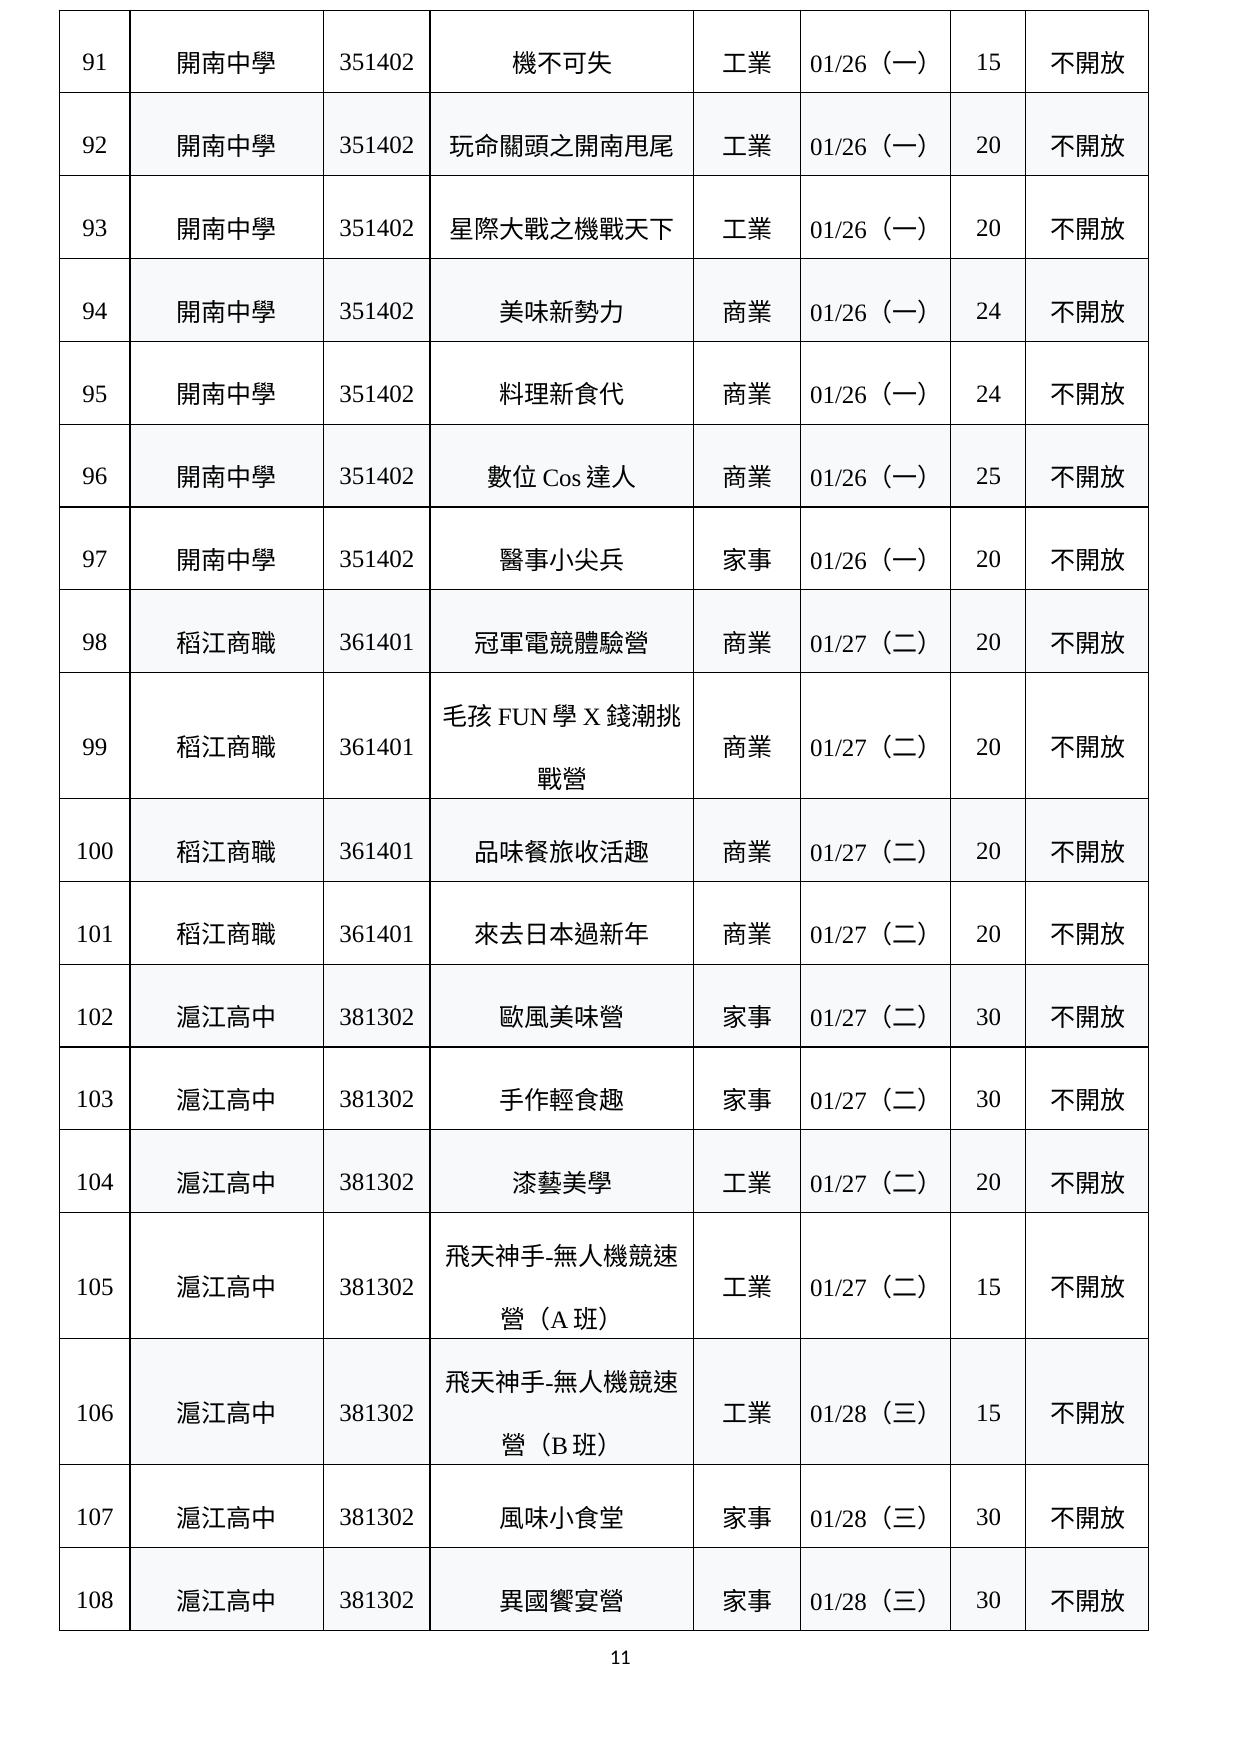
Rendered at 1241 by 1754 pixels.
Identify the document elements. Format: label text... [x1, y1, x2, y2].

table_cell 96 [60, 425, 129, 506]
table_cell 品味餐旅收活趣 [431, 799, 693, 881]
table_cell 手作輕食趣 [431, 1048, 693, 1129]
table_cell 不開放 [1026, 590, 1148, 672]
table_cell 20 [951, 673, 1025, 798]
table_cell 361401 [324, 799, 429, 881]
table_cell 商業 [694, 882, 800, 964]
table_cell 30 [951, 1465, 1025, 1547]
table_cell 不開放 [1026, 1465, 1148, 1547]
table_cell 381302 [324, 1130, 429, 1212]
table_cell 01/27（二） [801, 673, 950, 798]
table_cell 94 [60, 259, 129, 341]
table_cell 開南中學 [131, 425, 323, 506]
table_cell 滬江高中 [131, 1548, 323, 1630]
table_cell 不開放 [1026, 508, 1148, 589]
table_cell 工業 [694, 93, 800, 175]
table_cell 不開放 [1026, 799, 1148, 881]
table_cell 106 [60, 1339, 129, 1464]
table_cell 不開放 [1026, 93, 1148, 175]
table_cell 01/27（二） [801, 590, 950, 672]
table_cell 星際大戰之機戰天下 [431, 176, 693, 258]
table_cell 15 [951, 1213, 1025, 1338]
table_cell 01/26（一） [801, 508, 950, 589]
table_cell 開南中學 [131, 93, 323, 175]
table_cell 100 [60, 799, 129, 881]
table_cell 30 [951, 1548, 1025, 1630]
table_cell 361401 [324, 673, 429, 798]
table_cell 飛天神手-無人機競速營（A班） [431, 1213, 693, 1338]
table_cell 01/28（三） [801, 1339, 950, 1464]
table_cell 不開放 [1026, 176, 1148, 258]
table_cell 商業 [694, 673, 800, 798]
table_cell 不開放 [1026, 1048, 1148, 1129]
table_cell 20 [951, 176, 1025, 258]
table_cell 稻江商職 [131, 799, 323, 881]
table_cell 異國饗宴營 [431, 1548, 693, 1630]
table_cell 97 [60, 508, 129, 589]
table_cell 351402 [324, 11, 429, 92]
table_cell 漆藝美學 [431, 1130, 693, 1212]
table_cell 美味新勢力 [431, 259, 693, 341]
table_cell 工業 [694, 11, 800, 92]
table_cell 01/27（二） [801, 882, 950, 964]
table_cell 01/27（二） [801, 799, 950, 881]
table_cell 商業 [694, 590, 800, 672]
table_cell 20 [951, 508, 1025, 589]
table_cell 361401 [324, 590, 429, 672]
table_cell 25 [951, 425, 1025, 506]
table_cell 102 [60, 965, 129, 1046]
table_cell 01/26（一） [801, 176, 950, 258]
table_cell 361401 [324, 882, 429, 964]
table_cell 開南中學 [131, 259, 323, 341]
table_cell 93 [60, 176, 129, 258]
table_cell 381302 [324, 1339, 429, 1464]
table_cell 滬江高中 [131, 1339, 323, 1464]
table_cell 01/28（三） [801, 1548, 950, 1630]
table_cell 92 [60, 93, 129, 175]
table_cell 351402 [324, 176, 429, 258]
table_cell 15 [951, 11, 1025, 92]
table_cell 104 [60, 1130, 129, 1212]
table_cell 工業 [694, 1339, 800, 1464]
table_cell 24 [951, 342, 1025, 423]
table_cell 20 [951, 882, 1025, 964]
table_cell 家事 [694, 1048, 800, 1129]
table_cell 冠軍電競體驗營 [431, 590, 693, 672]
table_cell 不開放 [1026, 673, 1148, 798]
table_cell 不開放 [1026, 965, 1148, 1046]
table_cell 01/27（二） [801, 1213, 950, 1338]
table_cell 351402 [324, 259, 429, 341]
table_cell 商業 [694, 799, 800, 881]
table_cell 商業 [694, 425, 800, 506]
table_cell 工業 [694, 1213, 800, 1338]
table_cell 歐風美味營 [431, 965, 693, 1046]
table_cell 滬江高中 [131, 1130, 323, 1212]
table_cell 不開放 [1026, 1339, 1148, 1464]
table_cell 01/26（一） [801, 342, 950, 423]
table_cell 毛孩FUN學X錢潮挑戰營 [431, 673, 693, 798]
table_cell 不開放 [1026, 342, 1148, 423]
table_cell 開南中學 [131, 11, 323, 92]
table_cell 工業 [694, 176, 800, 258]
table_cell 103 [60, 1048, 129, 1129]
table_cell 開南中學 [131, 508, 323, 589]
table_cell 381302 [324, 1548, 429, 1630]
table_cell 107 [60, 1465, 129, 1547]
table_cell 不開放 [1026, 11, 1148, 92]
table_cell 機不可失 [431, 11, 693, 92]
table_cell 381302 [324, 965, 429, 1046]
table_cell 99 [60, 673, 129, 798]
table_cell 01/26（一） [801, 11, 950, 92]
table_cell 98 [60, 590, 129, 672]
table_cell 01/27（二） [801, 965, 950, 1046]
table_cell 20 [951, 799, 1025, 881]
table_cell 玩命關頭之開南甩尾 [431, 93, 693, 175]
table_cell 91 [60, 11, 129, 92]
table_cell 滬江高中 [131, 1465, 323, 1547]
table_cell 家事 [694, 1465, 800, 1547]
table_cell 01/27（二） [801, 1130, 950, 1212]
table_cell 家事 [694, 508, 800, 589]
table_cell 來去日本過新年 [431, 882, 693, 964]
table_cell 醫事小尖兵 [431, 508, 693, 589]
table_cell 商業 [694, 259, 800, 341]
table_cell 15 [951, 1339, 1025, 1464]
table_cell 95 [60, 342, 129, 423]
table_cell 01/28（三） [801, 1465, 950, 1547]
table_cell 家事 [694, 965, 800, 1046]
table_cell 20 [951, 1130, 1025, 1212]
table_cell 351402 [324, 342, 429, 423]
table_cell 滬江高中 [131, 1048, 323, 1129]
table_cell 稻江商職 [131, 673, 323, 798]
table_cell 101 [60, 882, 129, 964]
table_cell 風味小食堂 [431, 1465, 693, 1547]
table_cell 商業 [694, 342, 800, 423]
table_cell 料理新食代 [431, 342, 693, 423]
table_cell 351402 [324, 425, 429, 506]
table_cell 381302 [324, 1465, 429, 1547]
table_cell 不開放 [1026, 882, 1148, 964]
table_cell 20 [951, 590, 1025, 672]
table_cell 105 [60, 1213, 129, 1338]
table_cell 01/27（二） [801, 1048, 950, 1129]
table_cell 381302 [324, 1048, 429, 1129]
table_cell 不開放 [1026, 259, 1148, 341]
table_cell 稻江商職 [131, 882, 323, 964]
table_cell 數位Cos達人 [431, 425, 693, 506]
table_cell 不開放 [1026, 1548, 1148, 1630]
table_cell 開南中學 [131, 176, 323, 258]
table_cell 飛天神手-無人機競速營（B班） [431, 1339, 693, 1464]
table_cell 開南中學 [131, 342, 323, 423]
table_cell 01/26（一） [801, 93, 950, 175]
table_cell 20 [951, 93, 1025, 175]
table_cell 01/26（一） [801, 259, 950, 341]
table_cell 家事 [694, 1548, 800, 1630]
table_cell 30 [951, 965, 1025, 1046]
table_cell 24 [951, 259, 1025, 341]
table_cell 351402 [324, 93, 429, 175]
table_cell 滬江高中 [131, 965, 323, 1046]
table_cell 不開放 [1026, 425, 1148, 506]
table_cell 不開放 [1026, 1213, 1148, 1338]
table_cell 381302 [324, 1213, 429, 1338]
table_cell 工業 [694, 1130, 800, 1212]
table_cell 01/26（一） [801, 425, 950, 506]
table_cell 351402 [324, 508, 429, 589]
table_cell 稻江商職 [131, 590, 323, 672]
table_cell 滬江高中 [131, 1213, 323, 1338]
table_cell 30 [951, 1048, 1025, 1129]
table_cell 不開放 [1026, 1130, 1148, 1212]
table_cell 108 [60, 1548, 129, 1630]
